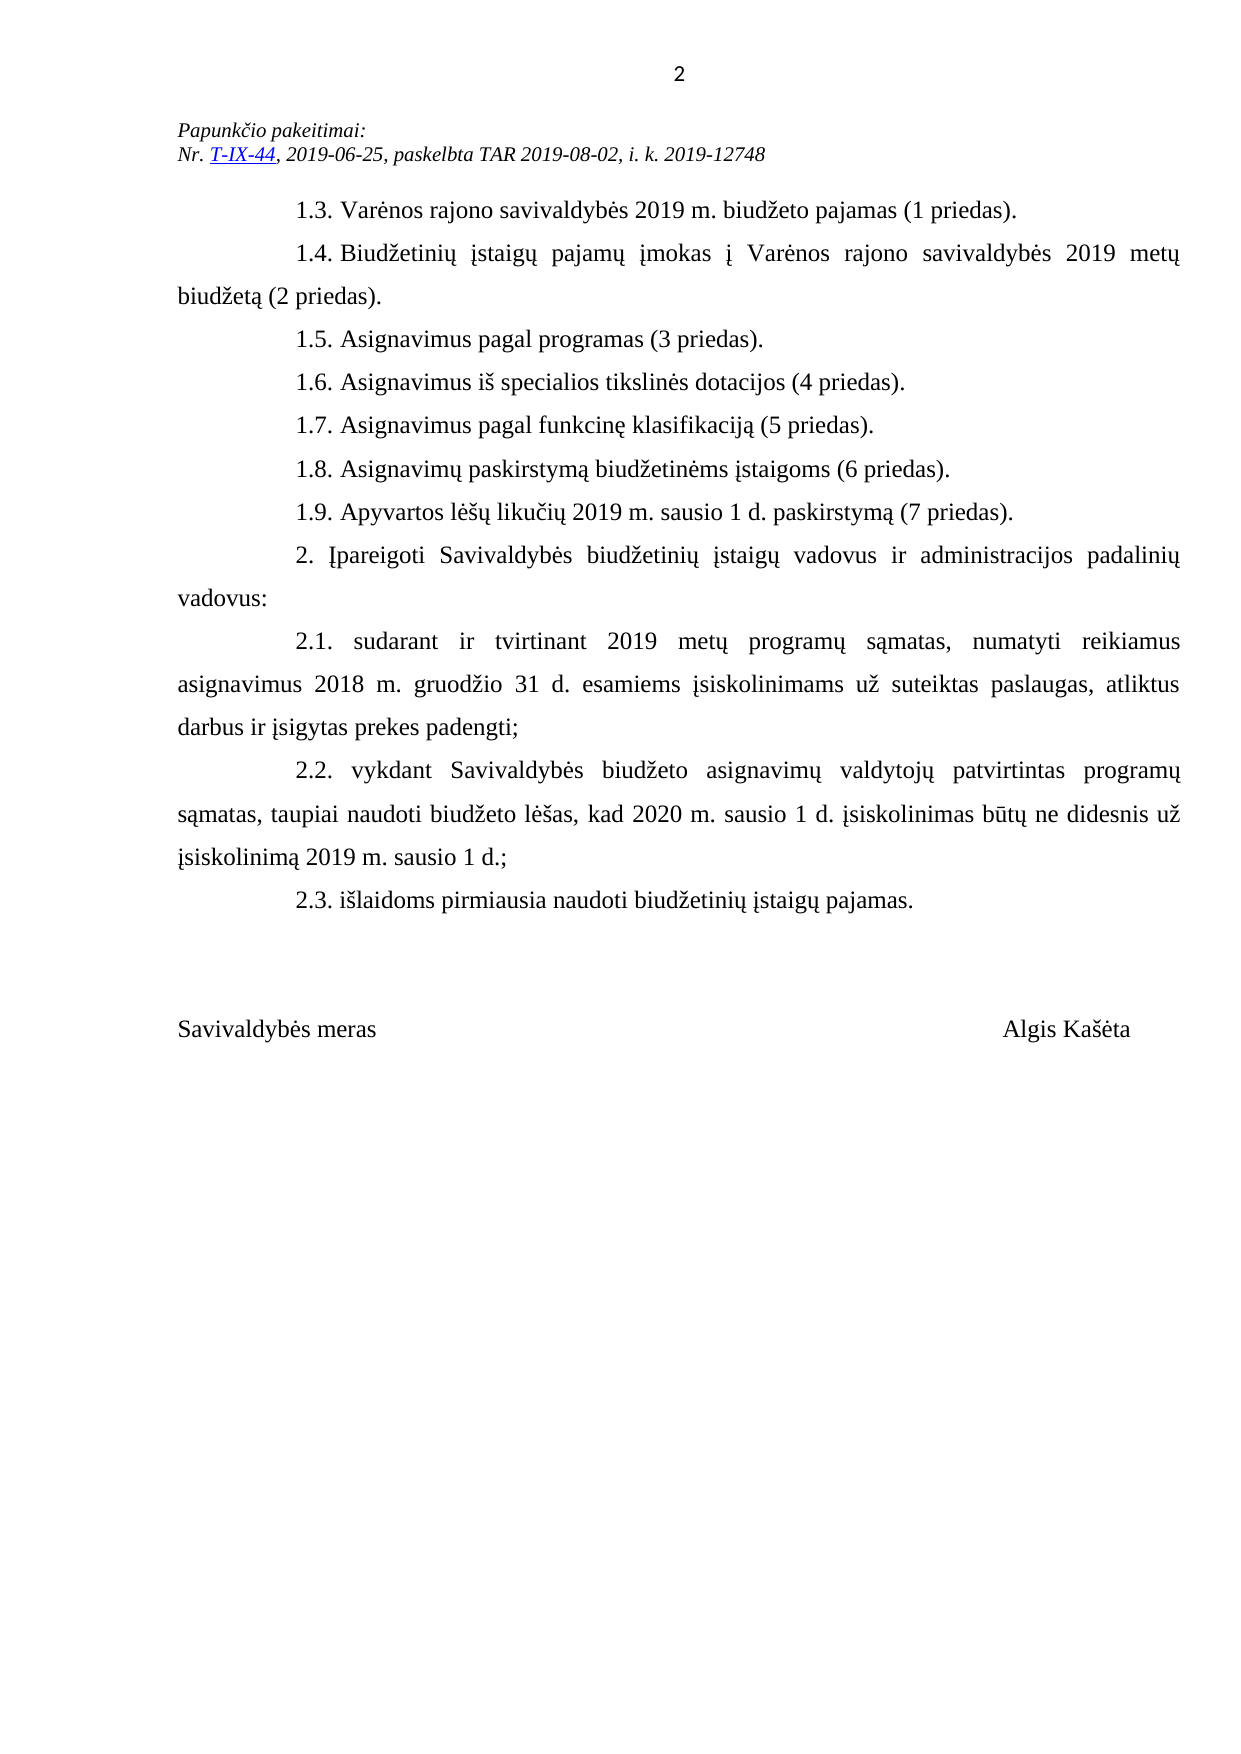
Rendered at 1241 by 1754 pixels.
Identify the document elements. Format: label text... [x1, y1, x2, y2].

text Nr. T-IX-44, 2019-06-25, paskelbta TAR 2019-08-02, i. k. 2019-12748 [177, 142, 1181, 166]
text 1.3. Varėnos rajono savivaldybės 2019 m. biudžeto pajamas (1 priedas). [177, 195, 1181, 224]
text 1.8. Asignavimų paskirstymą biudžetinėms įstaigoms (6 priedas). [177, 454, 1181, 482]
text 2.1. sudarant ir tvirtinant 2019 metų programų sąmatas, numatyti reikiamus asignavimus 2018 m. gruodžio 31 d. esamiems įsiskolinimams už suteiktas paslaugas, atliktus darbus ir įsigytas prekes padengti; [177, 626, 1181, 741]
text 1.7. Asignavimus pagal funkcinę klasifikaciją (5 priedas). [177, 411, 1181, 439]
text 1.5. Asignavimus pagal programas (3 priedas). [177, 324, 1181, 353]
text 1.6. Asignavimus iš specialios tikslinės dotacijos (4 priedas). [177, 367, 1181, 396]
text 2.2. vykdant Savivaldybės biudžeto asignavimų valdytojų patvirtintas programų sąmatas, taupiai naudoti biudžeto lėšas, kad 2020 m. sausio 1 d. įsiskolinimas būtų ne didesnis už įsiskolinimą 2019 m. sausio 1 d.; [177, 756, 1181, 871]
text 1.9. Apyvartos lėšų likučių 2019 m. sausio 1 d. paskirstymą (7 priedas). [177, 497, 1181, 526]
text 1.4. Biudžetinių įstaigų pajamų įmokas į Varėnos rajono savivaldybės 2019 metų biudžetą (2 priedas). [177, 238, 1181, 310]
text 2.3. išlaidoms pirmiausia naudoti biudžetinių įstaigų pajamas. [177, 885, 1181, 914]
text 2. Įpareigoti Savivaldybės biudžetinių įstaigų vadovus ir administracijos padalinių vadovus: [177, 540, 1181, 612]
text Savivaldybės meras Algis Kašėta [177, 1014, 1181, 1043]
text Papunkčio pakeitimai: [177, 118, 1181, 142]
